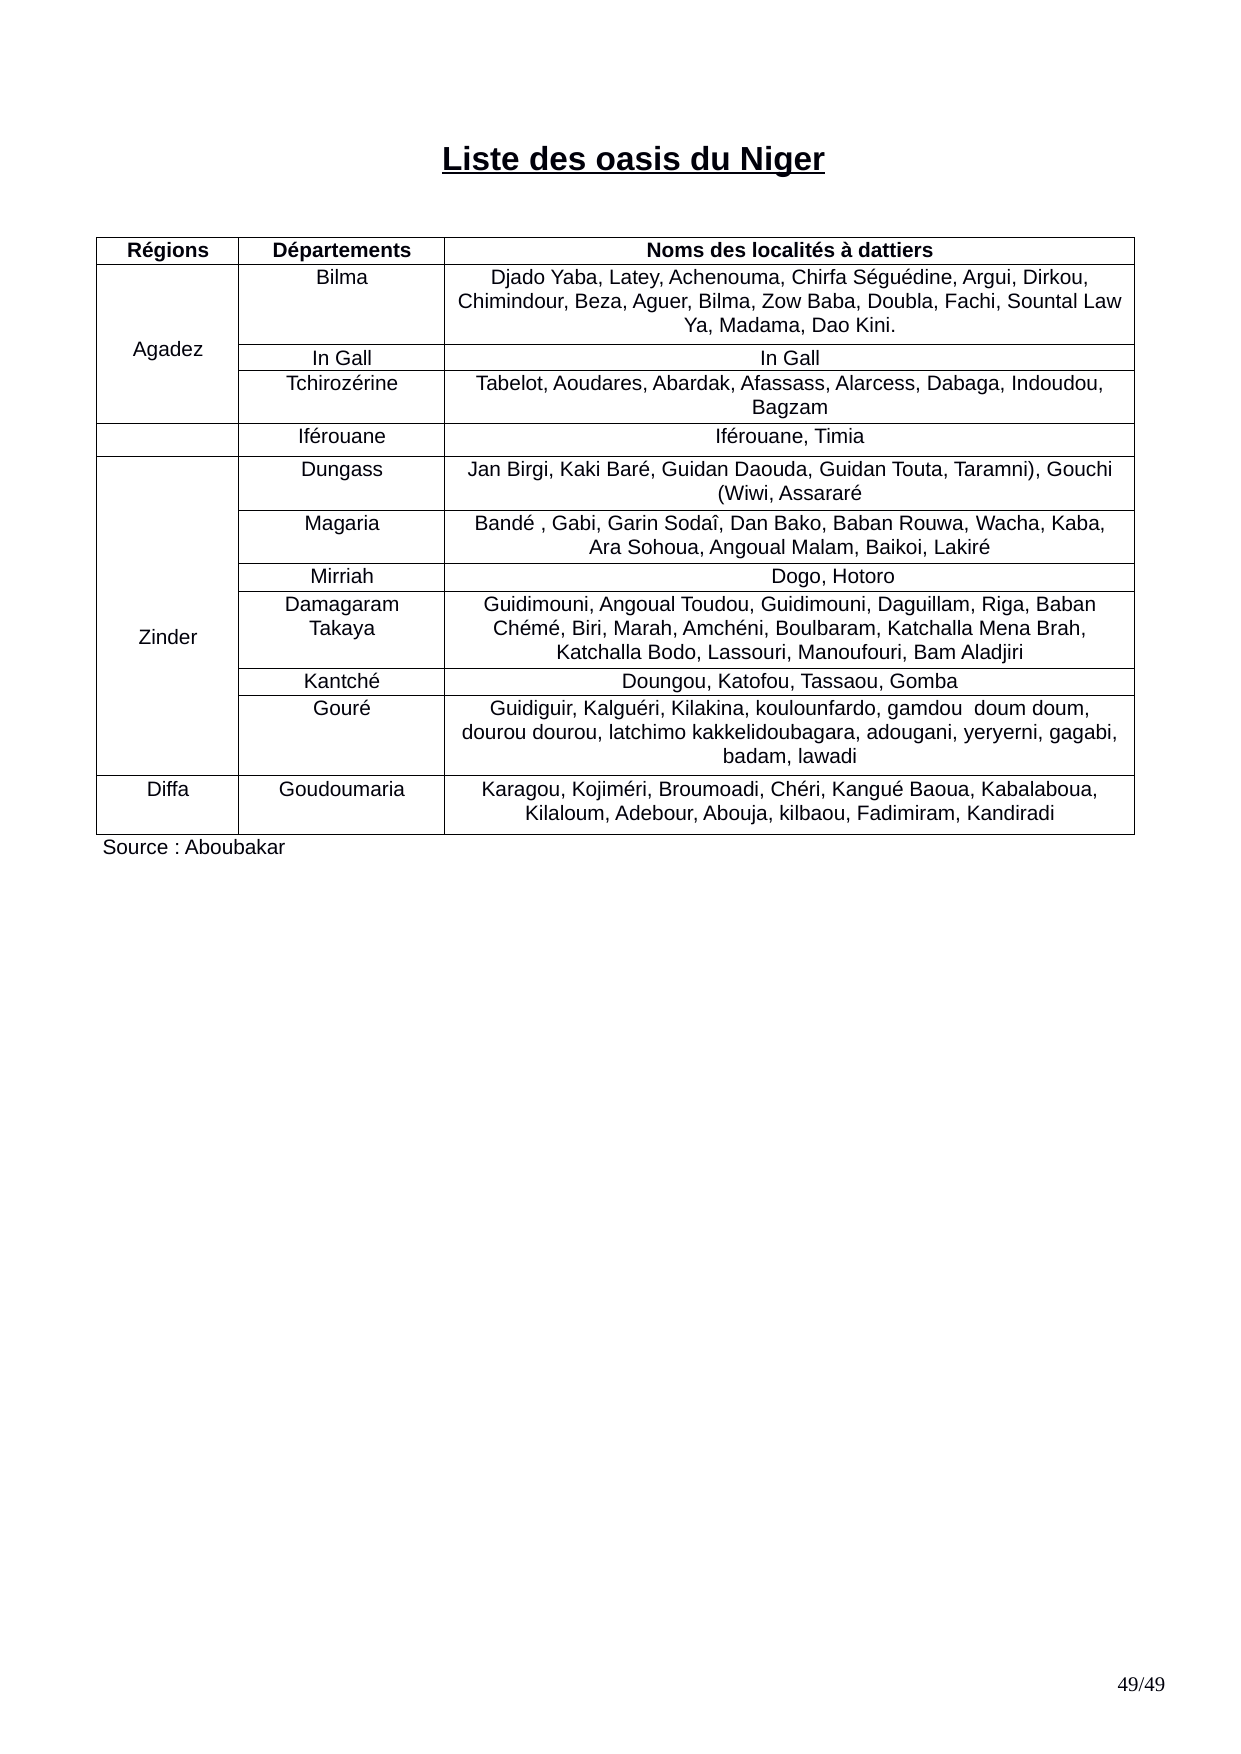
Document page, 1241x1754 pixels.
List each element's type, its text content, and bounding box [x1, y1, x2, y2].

table_cell Kantché [239, 669, 444, 695]
table_cell Karagou, Kojiméri, Broumoadi, Chéri, Kangué Baoua, Kabalaboua, Kilaloum, Adebour, Abouja, kilbaou, Fadimiram, Kandiradi [445, 776, 1134, 834]
table_header Départements [239, 238, 444, 264]
table_cell Damagaram Takaya [239, 592, 444, 668]
table_cell Guidiguir, Kalguéri, Kilakina, koulounfardo, gamdou doum doum, dourou dourou, latchimo kakkelidoubagara, adougani, yeryerni, gagabi, badam, lawadi [445, 696, 1134, 775]
text Source : Aboubakar [102, 835, 1165, 859]
table_cell In Gall [239, 345, 444, 369]
table_cell Dungass [239, 457, 444, 509]
table_cell Agadez [97, 265, 238, 423]
table_cell Goudoumaria [239, 776, 444, 834]
table_cell Iférouane [239, 424, 444, 456]
table_cell Magaria [239, 511, 444, 563]
subtitle Liste des oasis du Niger [102, 139, 1165, 177]
table_cell Diffa [97, 776, 238, 834]
table_header Noms des localités à dattiers [445, 238, 1134, 264]
table_cell Guidimouni, Angoual Toudou, Guidimouni, Daguillam, Riga, Baban Chémé, Biri, Marah, Amchéni, Boulbaram, Katchalla Mena Brah, Katchalla Bodo, Lassouri, Manoufouri, Bam Aladjiri [445, 592, 1134, 668]
table_cell Jan Birgi, Kaki Baré, Guidan Daouda, Guidan Touta, Taramni), Gouchi (Wiwi, Assararé [445, 457, 1134, 509]
table_cell Gouré [239, 696, 444, 775]
table_cell Bandé , Gabi, Garin Sodaî, Dan Bako, Baban Rouwa, Wacha, Kaba, Ara Sohoua, Angoual Malam, Baikoi, Lakiré [445, 511, 1134, 563]
table_cell Bilma [239, 265, 444, 344]
table_cell Doungou, Katofou, Tassaou, Gomba [445, 669, 1134, 695]
table_cell Zinder [97, 457, 238, 775]
table_cell In Gall [445, 345, 1134, 369]
table_cell Tchirozérine [239, 371, 444, 423]
table_cell Tabelot, Aoudares, Abardak, Afassass, Alarcess, Dabaga, Indoudou, Bagzam [445, 371, 1134, 423]
table_cell [97, 424, 238, 456]
table_cell Mirriah [239, 564, 444, 591]
table_cell Iférouane, Timia [445, 424, 1134, 456]
table_cell Djado Yaba, Latey, Achenouma, Chirfa Séguédine, Argui, Dirkou, Chimindour, Beza, Aguer, Bilma, Zow Baba, Doubla, Fachi, Sountal Law Ya, Madama, Dao Kini. [445, 265, 1134, 344]
table_cell Dogo, Hotoro [445, 564, 1134, 591]
table_header Régions [97, 238, 238, 264]
